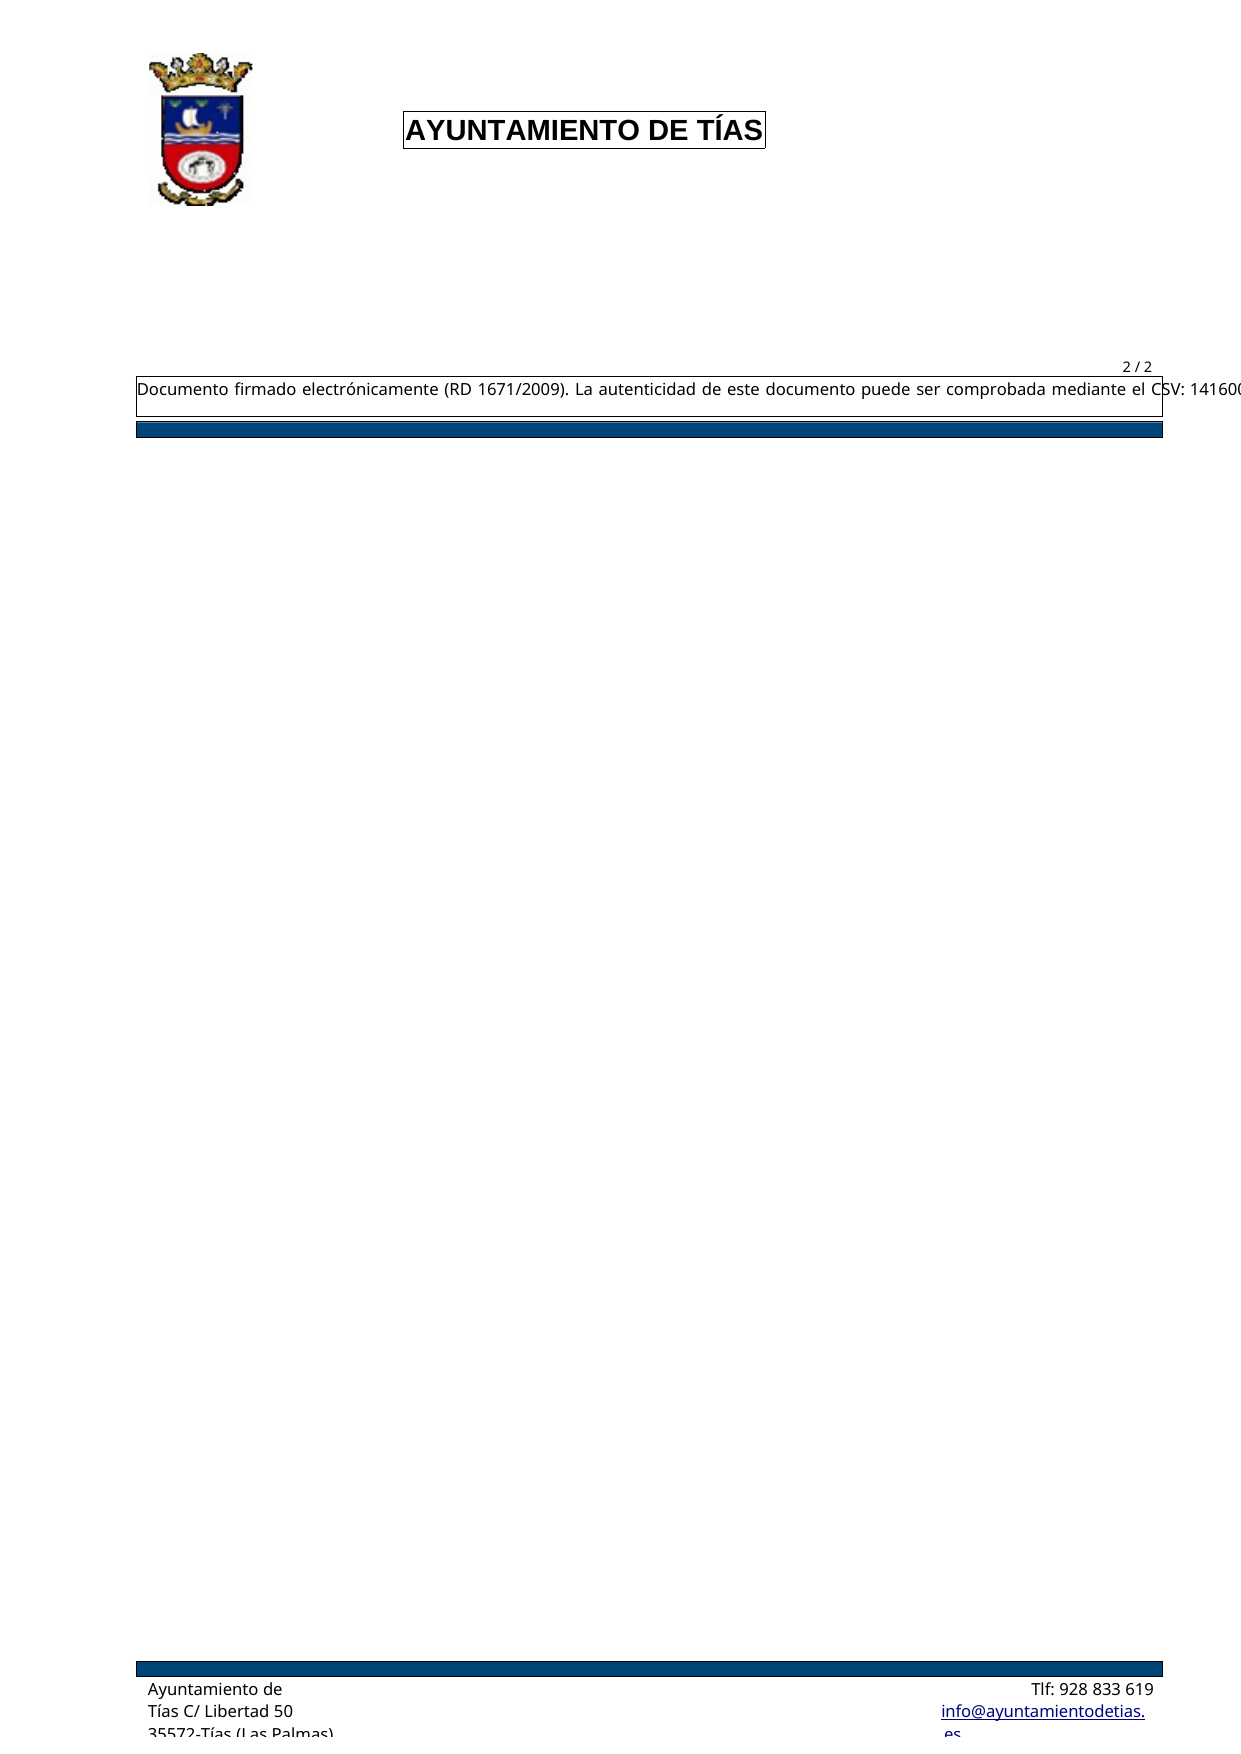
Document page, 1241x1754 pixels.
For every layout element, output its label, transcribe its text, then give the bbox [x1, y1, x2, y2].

picture [149, 53, 253, 206]
text 2 / 2 [135, 357, 1152, 377]
